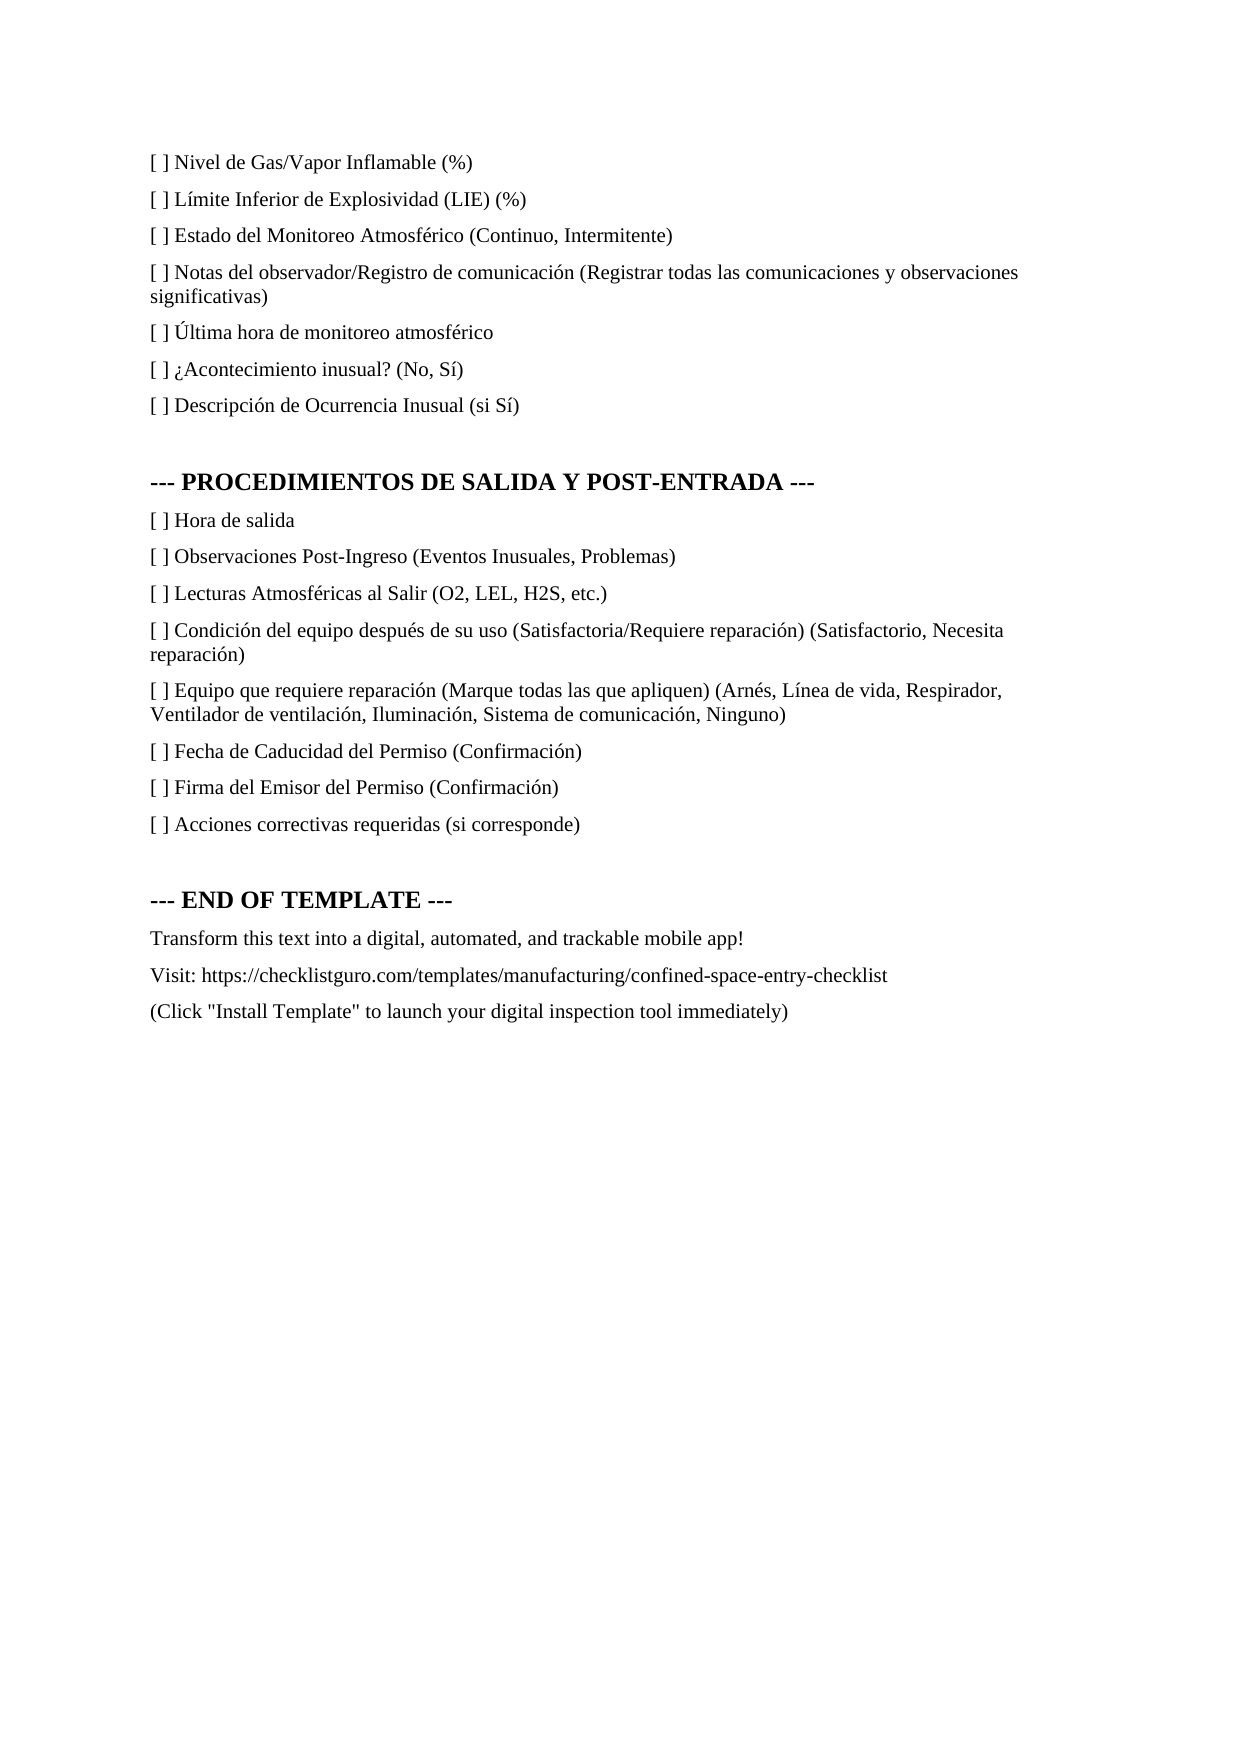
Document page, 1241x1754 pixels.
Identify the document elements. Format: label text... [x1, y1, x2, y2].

text [ ] Acciones correctivas requeridas (si corresponde) [150, 812, 1090, 836]
text Visit: https://checklistguro.com/templates/manufacturing/confined-space-entry-checklist [150, 963, 1090, 987]
text [ ] Observaciones Post-Ingreso (Eventos Inusuales, Problemas) [150, 544, 1090, 568]
text --- END OF TEMPLATE --- [150, 885, 1090, 914]
text (Click "Install Template" to launch your digital inspection tool immediately) [150, 999, 1090, 1023]
text [ ] Última hora de monitoreo atmosférico [150, 320, 1090, 344]
text Transform this text into a digital, automated, and trackable mobile app! [150, 926, 1090, 950]
text --- PROCEDIMIENTOS DE SALIDA Y POST-ENTRADA --- [150, 467, 1090, 495]
text [ ] Descripción de Ocurrencia Inusual (si Sí) [150, 393, 1090, 417]
text [ ] Notas del observador/Registro de comunicación (Registrar todas las comunicaciones y observaciones significativas) [150, 260, 1090, 308]
text [ ] Estado del Monitoreo Atmosférico (Continuo, Intermitente) [150, 223, 1090, 247]
text [ ] ¿Acontecimiento inusual? (No, Sí) [150, 357, 1090, 381]
text [ ] Firma del Emisor del Permiso (Confirmación) [150, 775, 1090, 799]
text [ ] Nivel de Gas/Vapor Inflamable (%) [150, 150, 1090, 174]
text [ ] Condición del equipo después de su uso (Satisfactoria/Requiere reparación) (Satisfactorio, Necesita reparación) [150, 617, 1090, 666]
text [ ] Hora de salida [150, 508, 1090, 532]
text [ ] Equipo que requiere reparación (Marque todas las que apliquen) (Arnés, Línea de vida, Respirador, Ventilador de ventilación, Iluminación, Sistema de comunicación, Ninguno) [150, 678, 1090, 726]
text [ ] Lecturas Atmosféricas al Salir (O2, LEL, H2S, etc.) [150, 581, 1090, 605]
text [ ] Límite Inferior de Explosividad (LIE) (%) [150, 187, 1090, 211]
text [ ] Fecha de Caducidad del Permiso (Confirmación) [150, 739, 1090, 763]
